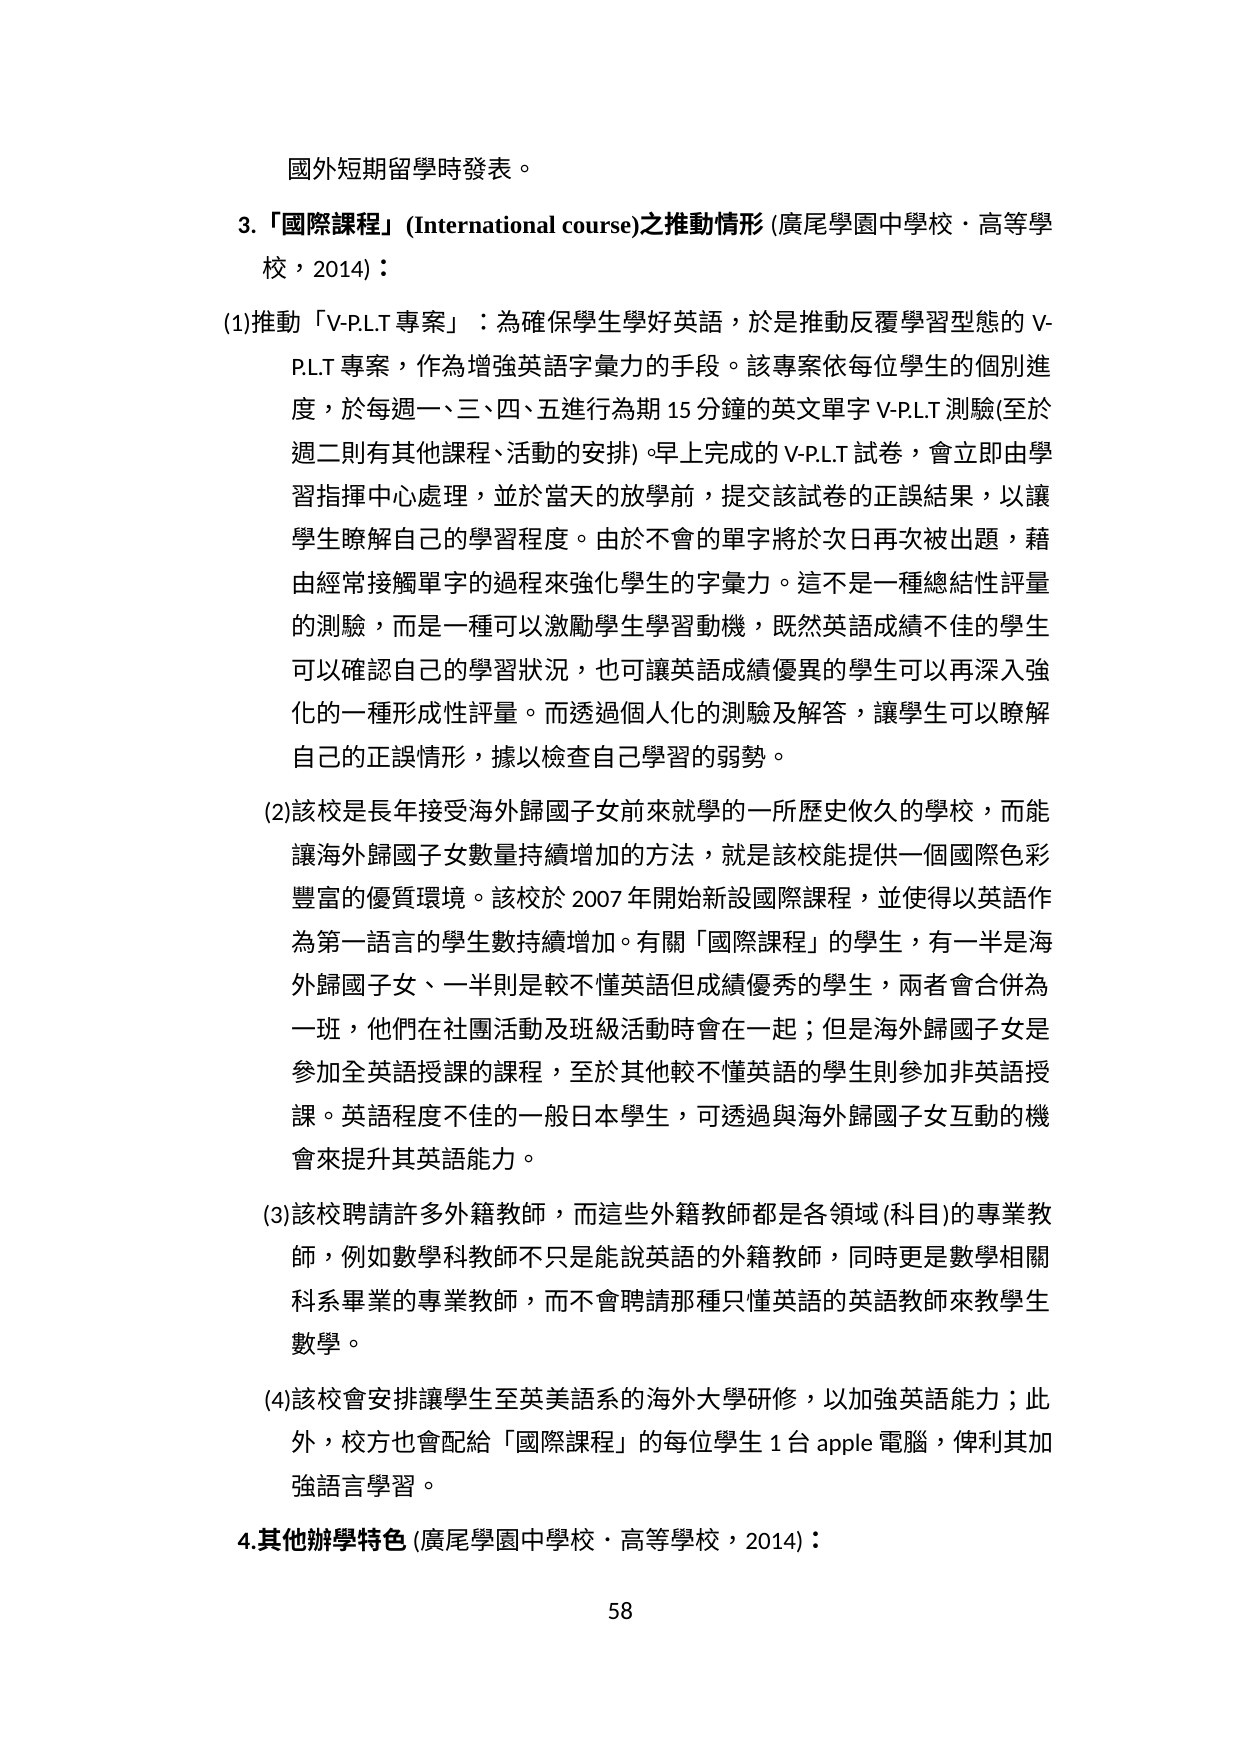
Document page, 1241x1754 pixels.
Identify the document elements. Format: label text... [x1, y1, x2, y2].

text 國外短期留學時發表。 [187, 150, 1053, 186]
text 4.其他辦學特色 (廣尾學園中學校．高等學校，2014)： [187, 1521, 1053, 1557]
text (3)該校聘請許多外籍教師，而這些外籍教師都是各領域(科目)的專業教師，例如數學科教師不只是能說英語的外籍教師，同時更是數學相關科系畢業的專業教師，而不會聘請那種只懂英語的英語教師來教學生數學。 [262, 1194, 1053, 1361]
text (1)推動「V-P.L.T專案」：為確保學生學好英語，於是推動反覆學習型態的V-P.L.T專案，作為增強英語字彙力的手段。該專案依每位學生的個別進度，於每週一、三、四、五進行為期15分鐘的英文單字V-P.L.T測驗(至於週二則有其他課程、活動的安排)。早上完成的V-P.L.T試卷，會立即由學習指揮中心處理，並於當天的放學前，提交該試卷的正誤結果，以讓學生瞭解自己的學習程度。由於不會的單字將於次日再次被出題，藉由經常接觸單字的過程來強化學生的字彙力。這不是一種總結性評量的測驗，而是一種可以激勵學生學習動機，既然英語成績不佳的學生可以確認自己的學習狀況，也可讓英語成績優異的學生可以再深入強化的一種形成性評量。而透過個人化的測驗及解答，讓學生可以瞭解自己的正誤情形，據以檢查自己學習的弱勢。 [187, 303, 1053, 773]
text 3.「國際課程」(International course)之推動情形 (廣尾學園中學校．高等學校，2014)： [187, 205, 1053, 284]
text (2)該校是長年接受海外歸國子女前來就學的一所歷史攸久的學校，而能讓海外歸國子女數量持續增加的方法，就是該校能提供一個國際色彩豐富的優質環境。該校於2007年開始新設國際課程，並使得以英語作為第一語言的學生數持續增加。有關「國際課程」的學生，有一半是海外歸國子女、一半則是較不懂英語但成績優秀的學生，兩者會合併為一班，他們在社團活動及班級活動時會在一起；但是海外歸國子女是參加全英語授課的課程，至於其他較不懂英語的學生則參加非英語授課。英語程度不佳的一般日本學生，可透過與海外歸國子女互動的機會來提升其英語能力。 [187, 792, 1053, 1176]
text (4)該校會安排讓學生至英美語系的海外大學研修，以加強英語能力；此外，校方也會配給「國際課程」的每位學生1台apple電腦，俾利其加強語言學習。 [187, 1379, 1053, 1502]
